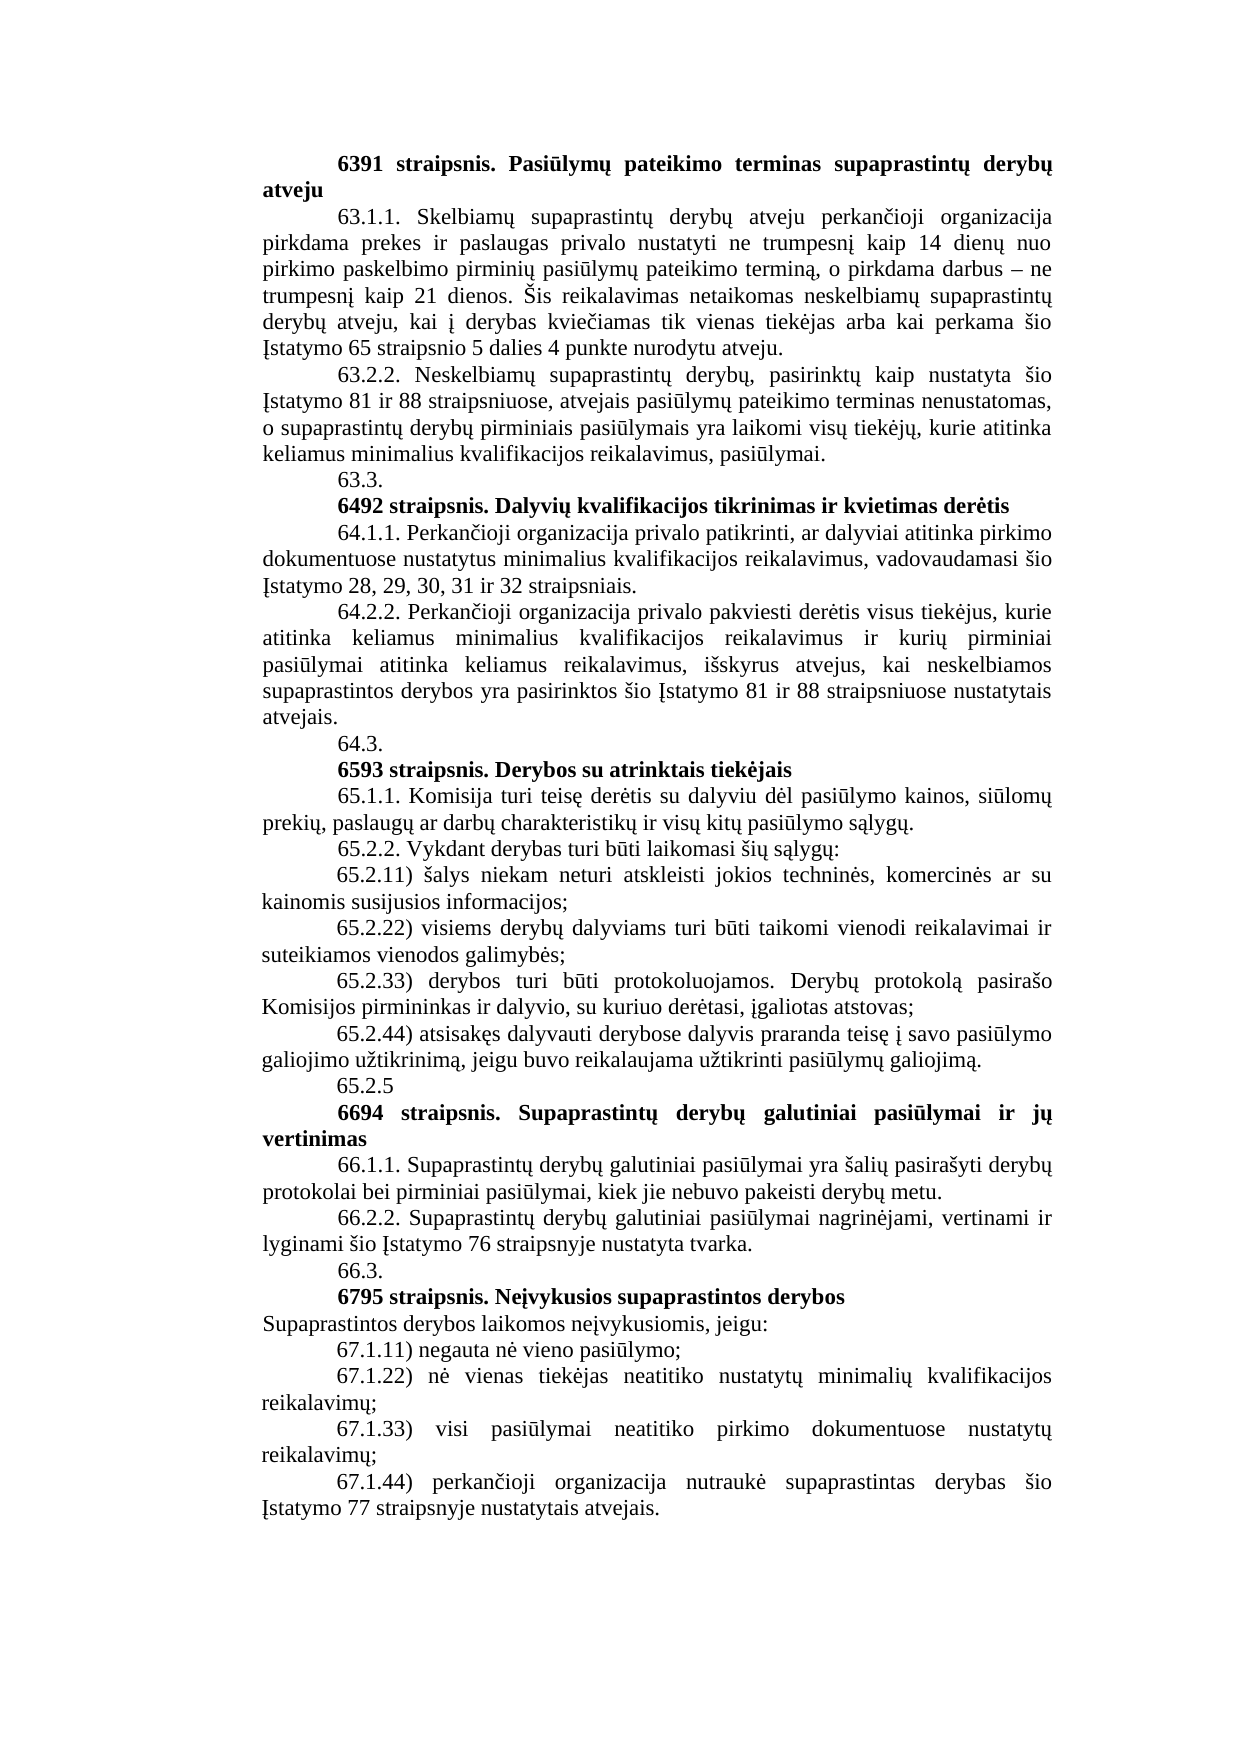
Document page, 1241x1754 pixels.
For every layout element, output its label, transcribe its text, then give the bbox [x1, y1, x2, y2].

subtitle 1. Perkančioji organizacija privalo patikrinti, ar dalyviai atitinka pirkimo dokumentuose nustatytus minimalius kvalifikacijos reikalavimus, vadovaudamasi šio Įstatymo 28, 29, 30, 31 ir 32 straipsniais. [187, 519, 1053, 598]
subtitle 4) perkančioji organizacija nutraukė supaprastintas derybas šio Įstatymo 77 straipsnyje nustatytais atvejais. [187, 1468, 1053, 1520]
subtitle 2. Vykdant derybas turi būti laikomasi šių sąlygų: [187, 835, 1053, 862]
subtitle 95 straipsnis. Neįvykusios supaprastintos derybos [187, 1283, 1053, 1309]
subtitle 2) visiems derybų dalyviams turi būti taikomi vienodi reikalavimai ir suteikiamos vienodos galimybės; [187, 914, 1053, 967]
subtitle 2. Perkančioji organizacija privalo pakviesti derėtis visus tiekėjus, kurie atitinka keliamus minimalius kvalifikacijos reikalavimus ir kurių pirminiai pasiūlymai atitinka keliamus reikalavimus, išskyrus atvejus, kai neskelbiamos supaprastintos derybos yra pasirinktos šio Įstatymo 81 ir 88 straipsniuose nustatytais atvejais. [187, 598, 1053, 730]
subtitle 92 straipsnis. Dalyvių kvalifikacijos tikrinimas ir kvietimas derėtis [187, 493, 1053, 519]
subtitle 2. Supaprastintų derybų galutiniai pasiūlymai nagrinėjami, vertinami ir lyginami šio Įstatymo 76 straipsnyje nustatyta tvarka. [187, 1204, 1053, 1257]
subtitle 94 straipsnis. Supaprastintų derybų galutiniai pasiūlymai ir jų vertinimas [187, 1099, 1053, 1151]
subtitle 4) atsisakęs dalyvauti derybose dalyvis praranda teisę į savo pasiūlymo galiojimo užtikrinimą, jeigu buvo reikalaujama užtikrinti pasiūlymų galiojimą. [187, 1020, 1053, 1072]
subtitle 93 straipsnis. Derybos su atrinktais tiekėjais [187, 756, 1053, 782]
subtitle 91 straipsnis. Pasiūlymų pateikimo terminas supaprastintų derybų atveju [187, 150, 1053, 203]
subtitle 1) šalys niekam neturi atskleisti jokios techninės, komercinės ar su kainomis susijusios informacijos; [187, 862, 1053, 914]
subtitle 3) visi pasiūlymai neatitiko pirkimo dokumentuose nustatytų reikalavimų; [187, 1415, 1053, 1468]
subtitle 1) negauta nė vieno pasiūlymo; [187, 1336, 1053, 1362]
subtitle 2. Neskelbiamų supaprastintų derybų, pasirinktų kaip nustatyta šio Įstatymo 81 ir 88 straipsniuose, atvejais pasiūlymų pateikimo terminas nenustatomas, o supaprastintų derybų pirminiais pasiūlymais yra laikomi visų tiekėjų, kurie atitinka keliamus minimalius kvalifikacijos reikalavimus, pasiūlymai. [187, 361, 1053, 466]
subtitle 1. Komisija turi teisę derėtis su dalyviu dėl pasiūlymo kainos, siūlomų prekių, paslaugų ar darbų charakteristikų ir visų kitų pasiūlymo sąlygų. [187, 782, 1053, 835]
subtitle 2) nė vienas tiekėjas neatitiko nustatytų minimalių kvalifikacijos reikalavimų; [187, 1362, 1053, 1415]
subtitle 3) derybos turi būti protokoluojamos. Derybų protokolą pasirašo Komisijos pirmininkas ir dalyvio, su kuriuo derėtasi, įgaliotas atstovas; [187, 967, 1053, 1020]
subtitle 1. Skelbiamų supaprastintų derybų atveju perkančioji organizacija pirkdama prekes ir paslaugas privalo nustatyti ne trumpesnį kaip 14 dienų nuo pirkimo paskelbimo pirminių pasiūlymų pateikimo terminą, o pirkdama darbus – ne trumpesnį kaip 21 dienos. Šis reikalavimas netaikomas neskelbiamų supaprastintų derybų atveju, kai į derybas kviečiamas tik vienas tiekėjas arba kai perkama šio Įstatymo 65 straipsnio 5 dalies 4 punkte nurodytu atveju. [187, 203, 1053, 361]
text Supaprastintos derybos laikomos neįvykusiomis, jeigu: [187, 1309, 1053, 1336]
subtitle 1. Supaprastintų derybų galutiniai pasiūlymai yra šalių pasirašyti derybų protokolai bei pirminiai pasiūlymai, kiek jie nebuvo pakeisti derybų metu. [187, 1151, 1053, 1204]
